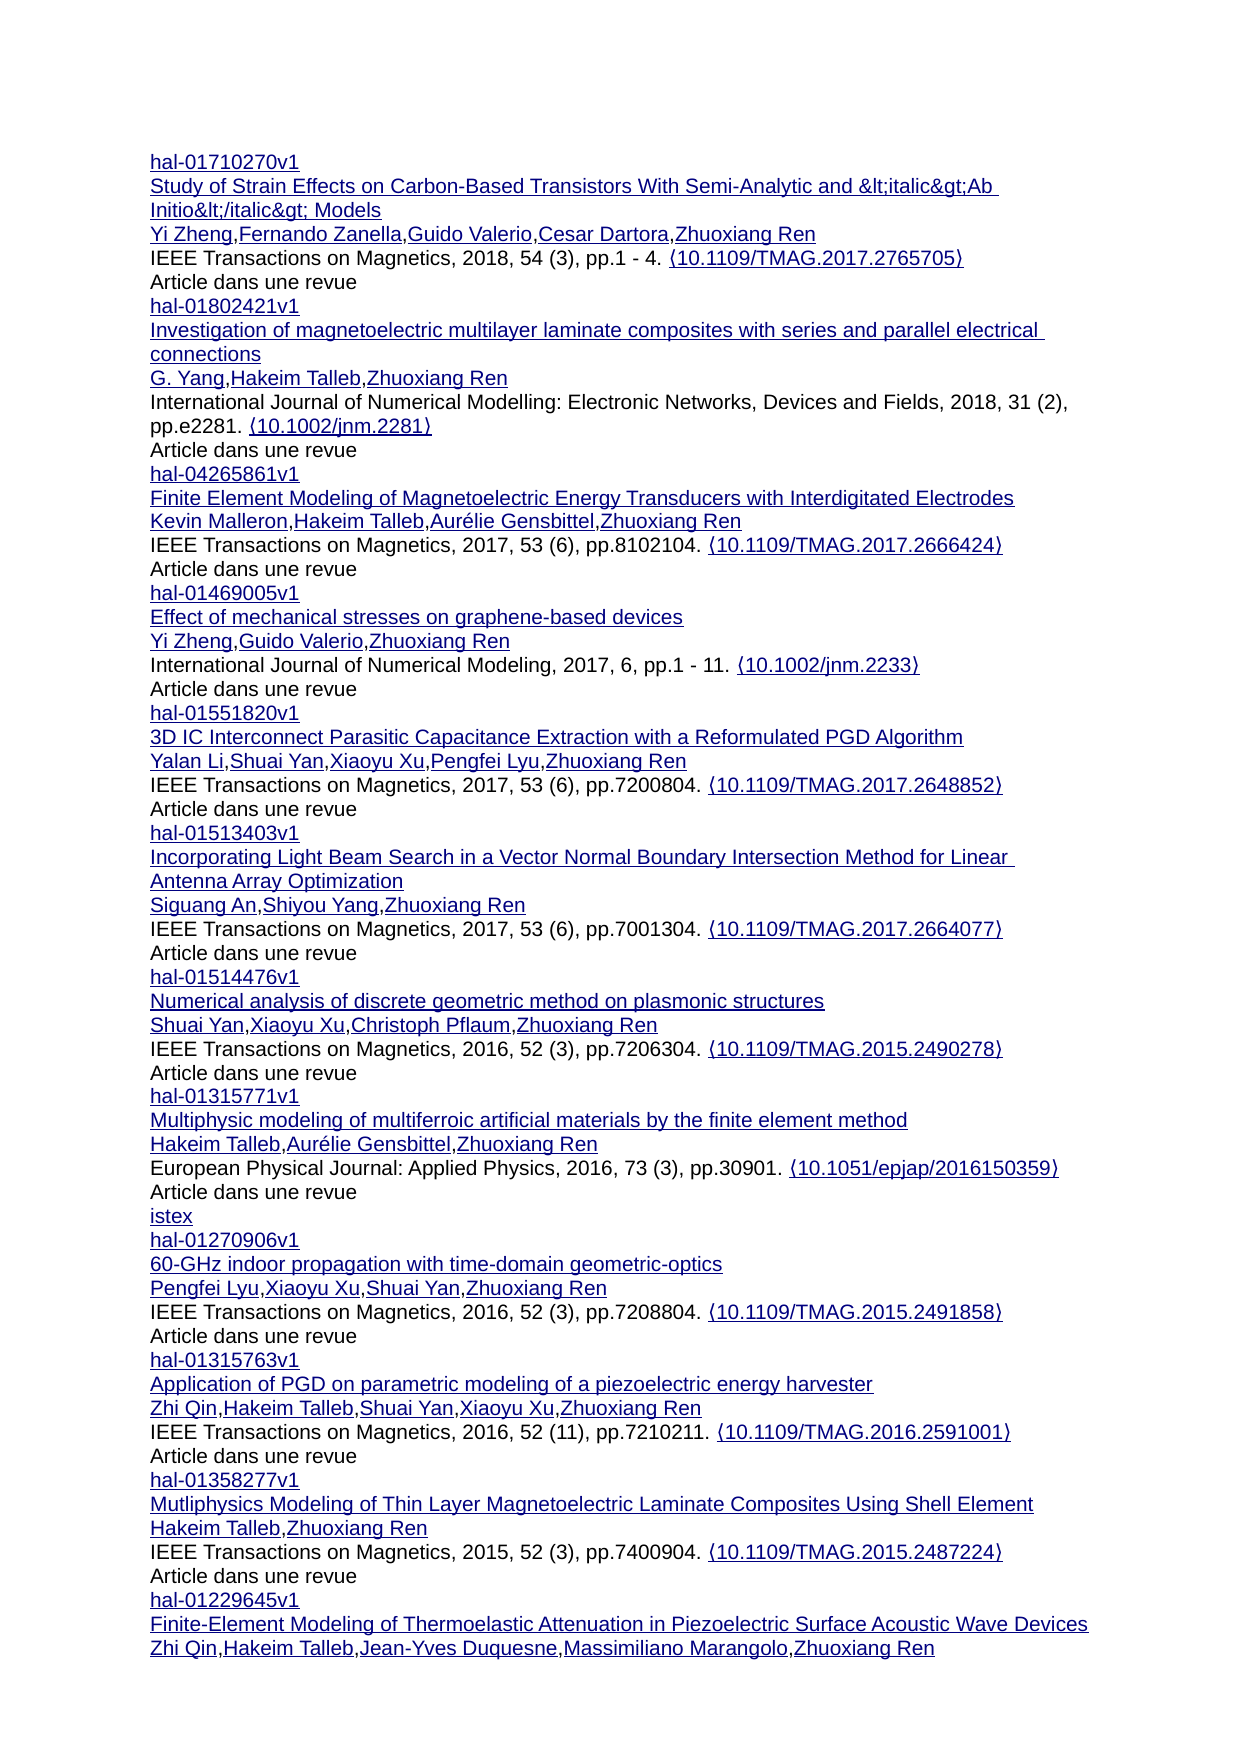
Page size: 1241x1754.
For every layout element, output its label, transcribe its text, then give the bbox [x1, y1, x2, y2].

table_cell 3D IC Interconnect Parasitic Capacitance Extraction with a Reformulated PGD Algorithm Yalan Li,Shuai Yan,Xiaoyu Xu,Pengfei Lyu,Zhuoxiang Ren IEEE Transactions on Magnetics, 2017, 53 (6), pp.7200804. ⟨10.1109/TMAG.2017.2648852⟩ Article dans une revue hal-01513403v1 [150, 725, 1090, 845]
table_cell Study of Strain Effects on Carbon-Based Transistors With Semi-Analytic and &lt;italic&gt;Ab Initio&lt;/italic&gt; Models Yi Zheng,Fernando Zanella,Guido Valerio,Cesar Dartora,Zhuoxiang Ren IEEE Transactions on Magnetics, 2018, 54 (3), pp.1 - 4. ⟨10.1109/TMAG.2017.2765705⟩ Article dans une revue hal-01802421v1 [150, 174, 1090, 318]
table_cell hal-01710270v1 [150, 150, 1090, 174]
table_cell Multiphysic modeling of multiferroic artificial materials by the finite element method Hakeim Talleb,Aurélie Gensbittel,Zhuoxiang Ren European Physical Journal: Applied Physics, 2016, 73 (3), pp.30901. ⟨10.1051/epjap/2016150359⟩ Article dans une revue istex hal-01270906v1 [150, 1108, 1090, 1252]
table_cell 60-GHz indoor propagation with time-domain geometric-optics Pengfei Lyu,Xiaoyu Xu,Shuai Yan,Zhuoxiang Ren IEEE Transactions on Magnetics, 2016, 52 (3), pp.7208804. ⟨10.1109/TMAG.2015.2491858⟩ Article dans une revue hal-01315763v1 [150, 1252, 1090, 1372]
table_cell Incorporating Light Beam Search in a Vector Normal Boundary Intersection Method for Linear Antenna Array Optimization Siguang An,Shiyou Yang,Zhuoxiang Ren IEEE Transactions on Magnetics, 2017, 53 (6), pp.7001304. ⟨10.1109/TMAG.2017.2664077⟩ Article dans une revue hal-01514476v1 [150, 845, 1090, 988]
table_cell Investigation of magnetoelectric multilayer laminate composites with series and parallel electrical connections G. Yang,Hakeim Talleb,Zhuoxiang Ren International Journal of Numerical Modelling: Electronic Networks, Devices and Fields, 2018, 31 (2), pp.e2281. ⟨10.1002/jnm.2281⟩ Article dans une revue hal-04265861v1 [150, 318, 1090, 485]
table_cell Mutliphysics Modeling of Thin Layer Magnetoelectric Laminate Composites Using Shell Element Hakeim Talleb,Zhuoxiang Ren IEEE Transactions on Magnetics, 2015, 52 (3), pp.7400904. ⟨10.1109/TMAG.2015.2487224⟩ Article dans une revue hal-01229645v1 [150, 1492, 1090, 1611]
table_cell Finite Element Modeling of Magnetoelectric Energy Transducers with Interdigitated Electrodes Kevin Malleron,Hakeim Talleb,Aurélie Gensbittel,Zhuoxiang Ren IEEE Transactions on Magnetics, 2017, 53 (6), pp.8102104. ⟨10.1109/TMAG.2017.2666424⟩ Article dans une revue hal-01469005v1 [150, 485, 1090, 605]
table_cell Finite-Element Modeling of Thermoelastic Attenuation in Piezoelectric Surface Acoustic Wave Devices Zhi Qin,Hakeim Talleb,Jean-Yves Duquesne,Massimiliano Marangolo,Zhuoxiang Ren [150, 1611, 1090, 1659]
table_cell Numerical analysis of discrete geometric method on plasmonic structures Shuai Yan,Xiaoyu Xu,Christoph Pflaum,Zhuoxiang Ren IEEE Transactions on Magnetics, 2016, 52 (3), pp.7206304. ⟨10.1109/TMAG.2015.2490278⟩ Article dans une revue hal-01315771v1 [150, 989, 1090, 1108]
table_cell Application of PGD on parametric modeling of a piezoelectric energy harvester Zhi Qin,Hakeim Talleb,Shuai Yan,Xiaoyu Xu,Zhuoxiang Ren IEEE Transactions on Magnetics, 2016, 52 (11), pp.7210211. ⟨10.1109/TMAG.2016.2591001⟩ Article dans une revue hal-01358277v1 [150, 1372, 1090, 1492]
table_cell Effect of mechanical stresses on graphene-based devices Yi Zheng,Guido Valerio,Zhuoxiang Ren International Journal of Numerical Modeling, 2017, 6, pp.1 - 11. ⟨10.1002/jnm.2233⟩ Article dans une revue hal-01551820v1 [150, 605, 1090, 725]
